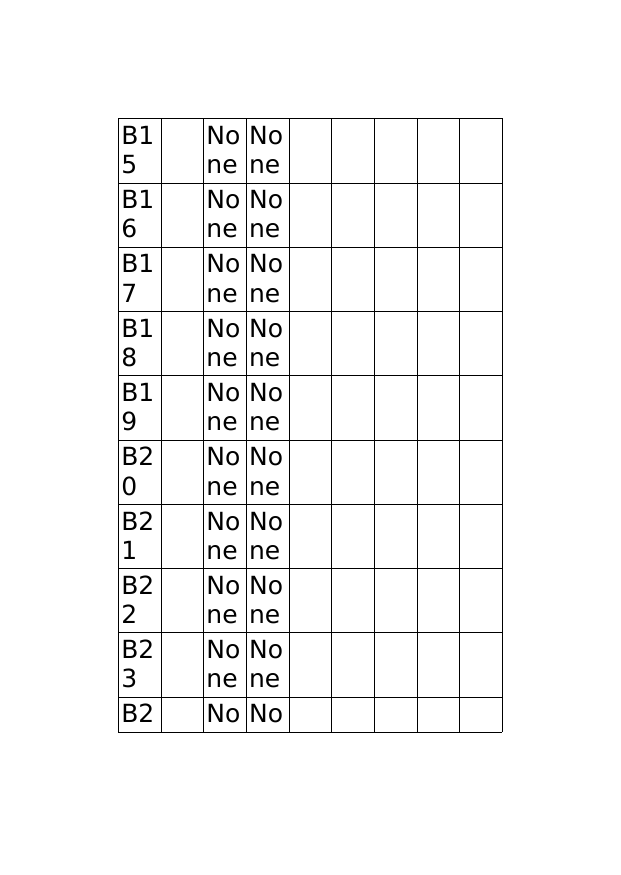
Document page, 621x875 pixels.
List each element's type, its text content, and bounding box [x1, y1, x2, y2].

table_cell [332, 248, 374, 311]
table_cell [375, 698, 417, 732]
table_cell B2 [119, 698, 161, 732]
table_cell [290, 441, 331, 504]
table_cell [460, 569, 502, 632]
table_cell [375, 569, 417, 632]
table_cell [460, 312, 502, 375]
table_cell [290, 633, 331, 697]
table_cell None [247, 441, 289, 504]
table_cell [418, 376, 459, 439]
table_cell [418, 119, 459, 182]
table_cell [290, 184, 331, 247]
table_cell None [247, 569, 289, 632]
table_cell [162, 376, 203, 439]
table_cell [332, 312, 374, 375]
table_cell B16 [119, 184, 161, 247]
table_cell [332, 184, 374, 247]
table_cell [460, 248, 502, 311]
table_cell [375, 184, 417, 247]
table_cell [460, 184, 502, 247]
table_cell None [247, 505, 289, 568]
table_cell [418, 312, 459, 375]
table_cell None [247, 376, 289, 439]
table_cell [460, 376, 502, 439]
table_cell None [204, 248, 246, 311]
table_cell [162, 441, 203, 504]
table_cell [290, 569, 331, 632]
table_cell [290, 698, 331, 732]
table_cell [375, 633, 417, 697]
table_cell [332, 441, 374, 504]
table_cell None [204, 633, 246, 697]
table_cell [375, 505, 417, 568]
table_cell [162, 569, 203, 632]
table_cell [460, 441, 502, 504]
table_cell [332, 698, 374, 732]
table_cell [418, 505, 459, 568]
table_cell [418, 441, 459, 504]
table_cell No [204, 698, 246, 732]
table_cell B19 [119, 376, 161, 439]
table_cell [162, 119, 203, 182]
table_cell [418, 184, 459, 247]
table_cell [162, 184, 203, 247]
table_cell None [247, 248, 289, 311]
table_cell [162, 505, 203, 568]
table_cell [162, 633, 203, 697]
table_cell [460, 698, 502, 732]
table_cell [375, 248, 417, 311]
table_cell [460, 119, 502, 182]
table_cell [332, 119, 374, 182]
table_cell B15 [119, 119, 161, 182]
table_cell None [204, 312, 246, 375]
table_cell [162, 698, 203, 732]
table_cell None [247, 119, 289, 182]
table_cell [460, 633, 502, 697]
table_cell [332, 633, 374, 697]
table_cell [375, 441, 417, 504]
table_cell [332, 376, 374, 439]
table_cell [162, 248, 203, 311]
table_cell None [204, 505, 246, 568]
table_cell B18 [119, 312, 161, 375]
table_cell [418, 248, 459, 311]
table_cell None [247, 633, 289, 697]
table_cell None [204, 569, 246, 632]
table_cell [290, 376, 331, 439]
table_cell [162, 312, 203, 375]
table_cell [418, 698, 459, 732]
table_cell No [247, 698, 289, 732]
table_cell None [204, 441, 246, 504]
table_cell B23 [119, 633, 161, 697]
table_cell [332, 569, 374, 632]
table_cell [290, 248, 331, 311]
table_cell B17 [119, 248, 161, 311]
table_cell [375, 119, 417, 182]
table_cell [418, 633, 459, 697]
table_cell [418, 569, 459, 632]
table_cell None [204, 119, 246, 182]
table_cell [375, 376, 417, 439]
table_cell [332, 505, 374, 568]
table_cell [460, 505, 502, 568]
table_cell B20 [119, 441, 161, 504]
table_cell None [204, 376, 246, 439]
table_cell [375, 312, 417, 375]
table_cell [290, 505, 331, 568]
table_cell None [247, 312, 289, 375]
table_cell [290, 312, 331, 375]
table_cell [290, 119, 331, 182]
table_cell None [204, 184, 246, 247]
table_cell None [247, 184, 289, 247]
table_cell B21 [119, 505, 161, 568]
table_cell B22 [119, 569, 161, 632]
